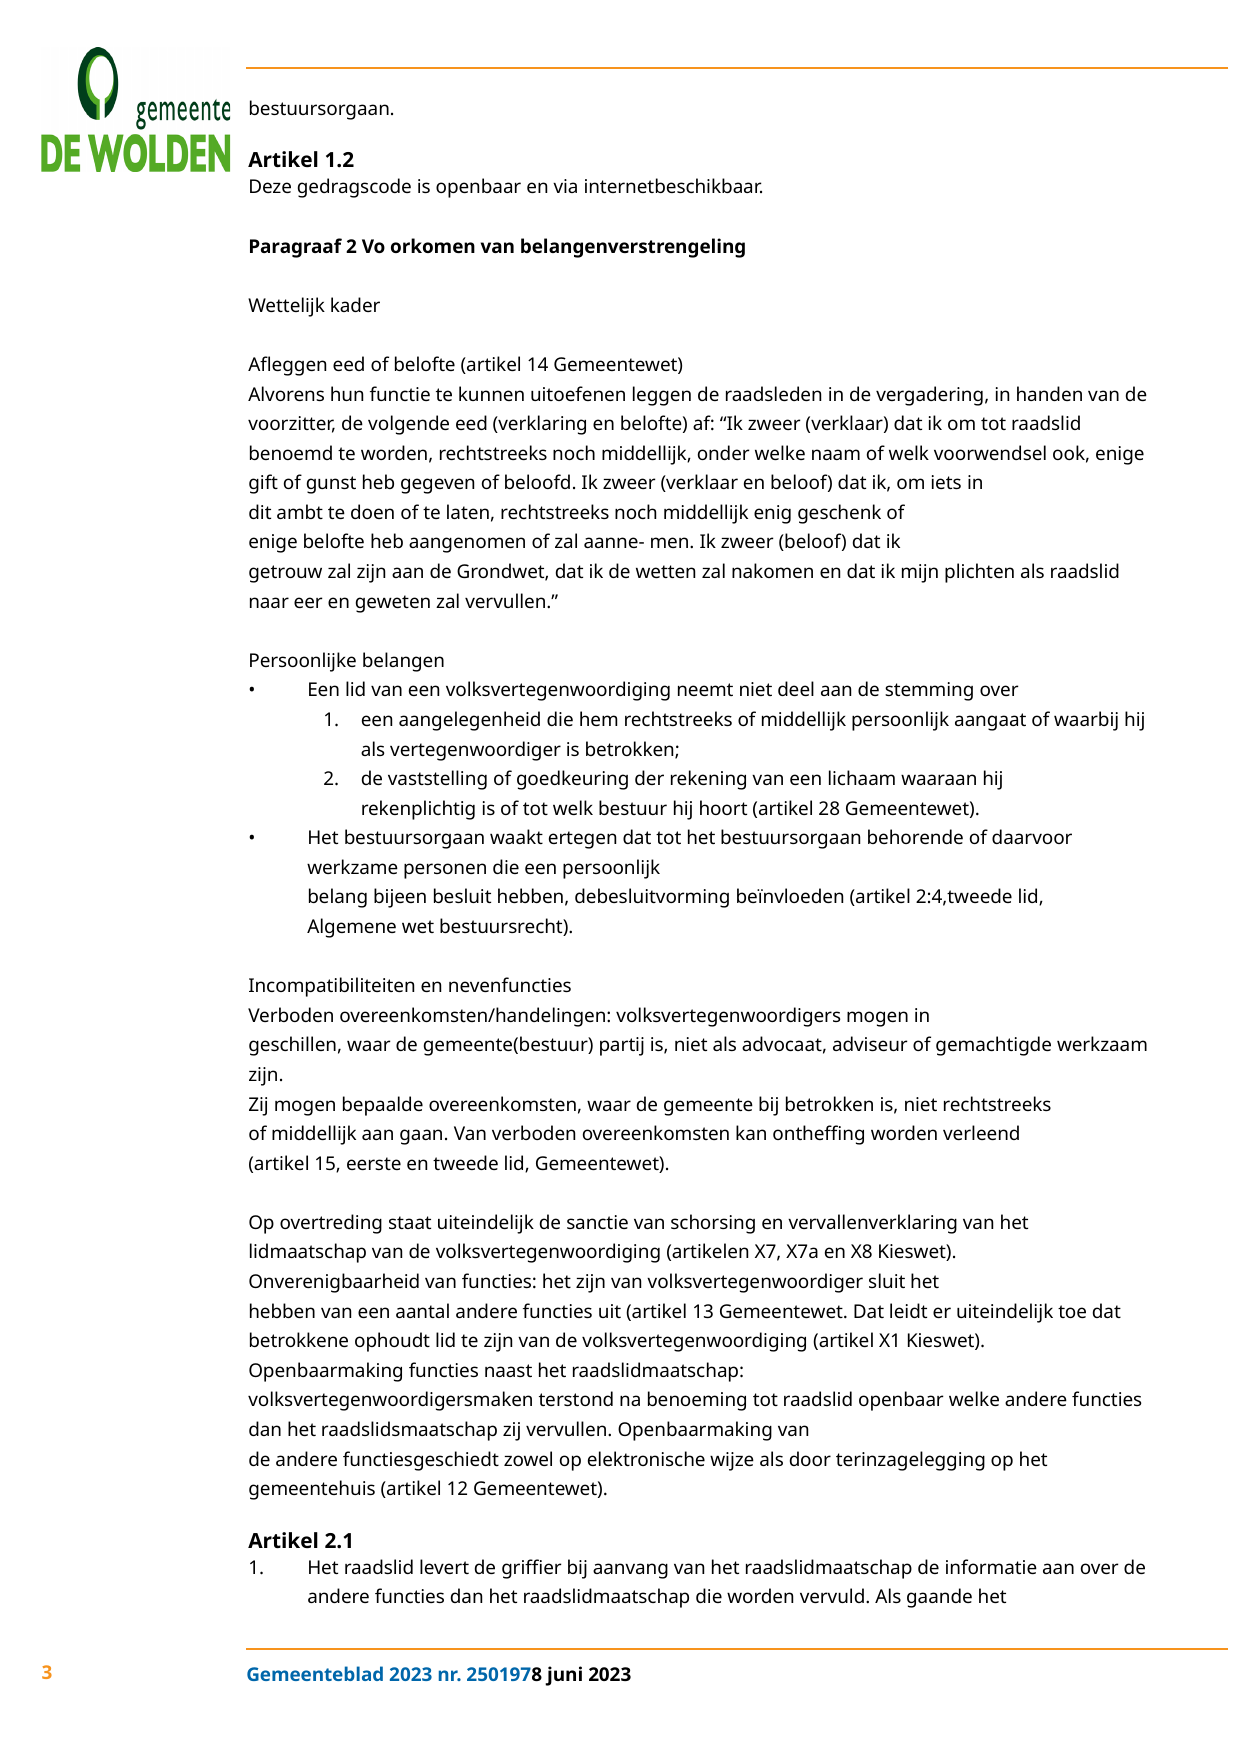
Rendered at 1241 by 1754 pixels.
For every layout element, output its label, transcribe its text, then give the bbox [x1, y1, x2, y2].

list Een lid van een volksvertegenwoordiging neemt niet deel aan de stemming over [248, 677, 1152, 702]
list Het bestuursorgaan waakt ertegen dat tot het bestuursorgaan behorende of daarvoor werkzame personen die een persoonlijk belang bijeen besluit hebben, debesluitvorming beïnvloeden (artikel 2:4,tweede lid, Algemene wet bestuursrecht). [248, 824, 1152, 939]
text Afleggen eed of belofte (artikel 14 Gemeentewet) [248, 351, 1152, 377]
text Onverenigbaarheid van functies: het zijn van volksvertegenwoordiger sluit het hebben van een aantal andere functies uit (artikel 13 Gemeentewet. Dat leidt er uiteindelijk toe dat betrokkene ophoudt lid te zijn van de volksvertegenwoordiging (artikel X1 Kieswet). [248, 1268, 1152, 1353]
list Het raadslid levert de griffier bij aanvang van het raadslidmaatschap de informatie aan over de andere functies dan het raadslidmaatschap die worden vervuld. Als gaande het [248, 1554, 1152, 1609]
picture [41, 47, 231, 172]
text Deze gedragscode is openbaar en via internetbeschikbaar. [248, 174, 1152, 199]
text Paragraaf 2 Vo orkomen van belangenverstrengeling [248, 233, 1152, 258]
text Verboden overeenkomsten/handelingen: volksvertegenwoordigers mogen in geschillen, waar de gemeente(bestuur) partij is, niet als advocaat, adviseur of gemachtigde werkzaam zijn. [248, 1002, 1152, 1087]
text Zij mogen bepaalde overeenkomsten, waar de gemeente bij betrokken is, niet rechtstreeks of middellijk aan gaan. Van verboden overeenkomsten kan ontheffing worden verleend (artikel 15, eerste en tweede lid, Gemeentewet). [248, 1091, 1152, 1176]
text bestuursorgaan. [248, 95, 1152, 121]
text Artikel 2.1 [248, 1526, 1152, 1554]
text Persoonlijke belangen [248, 647, 1152, 673]
list de vaststelling of goedkeuring der rekening van een lichaam waaraan hij rekenplichtig is of tot welk bestuur hij hoort (artikel 28 Gemeentewet). [323, 765, 1152, 821]
text Artikel 1.2 [248, 145, 1152, 174]
text Wettelijk kader [248, 292, 1152, 318]
list een aangelegenheid die hem rechtstreeks of middellijk persoonlijk aangaat of waarbij hij als vertegenwoordiger is betrokken; [323, 706, 1152, 761]
text Openbaarmaking functies naast het raadslidmaatschap: volksvertegenwoordigersmaken terstond na benoeming tot raadslid openbaar welke andere functies dan het raadslidsmaatschap zij vervullen. Openbaarmaking van de andere functiesgeschiedt zowel op elektronische wijze als door terinzagelegging op het gemeentehuis (artikel 12 Gemeentewet). [248, 1357, 1152, 1501]
text Incompatibiliteiten en nevenfuncties [248, 972, 1152, 998]
text Alvorens hun functie te kunnen uitoefenen leggen de raadsleden in de vergadering, in handen van de voorzitter, de volgende eed (verklaring en belofte) af: “Ik zweer (verklaar) dat ik om tot raadslid benoemd te worden, rechtstreeks noch middellijk, onder welke naam of welk voorwendsel ook, enige gift of gunst heb gegeven of beloofd. Ik zweer (verklaar en beloof) dat ik, om iets in dit ambt te doen of te laten, rechtstreeks noch middellijk enig geschenk of enige belofte heb aangenomen of zal aanne- men. Ik zweer (beloof) dat ik getrouw zal zijn aan de Grondwet, dat ik de wetten zal nakomen en dat ik mijn plichten als raadslid naar eer en geweten zal vervullen.” [248, 381, 1152, 613]
text Op overtreding staat uiteindelijk de sanctie van schorsing en vervallenverklaring van het lidmaatschap van de volksvertegenwoordiging (artikelen X7, X7a en X8 Kieswet). [248, 1209, 1152, 1264]
